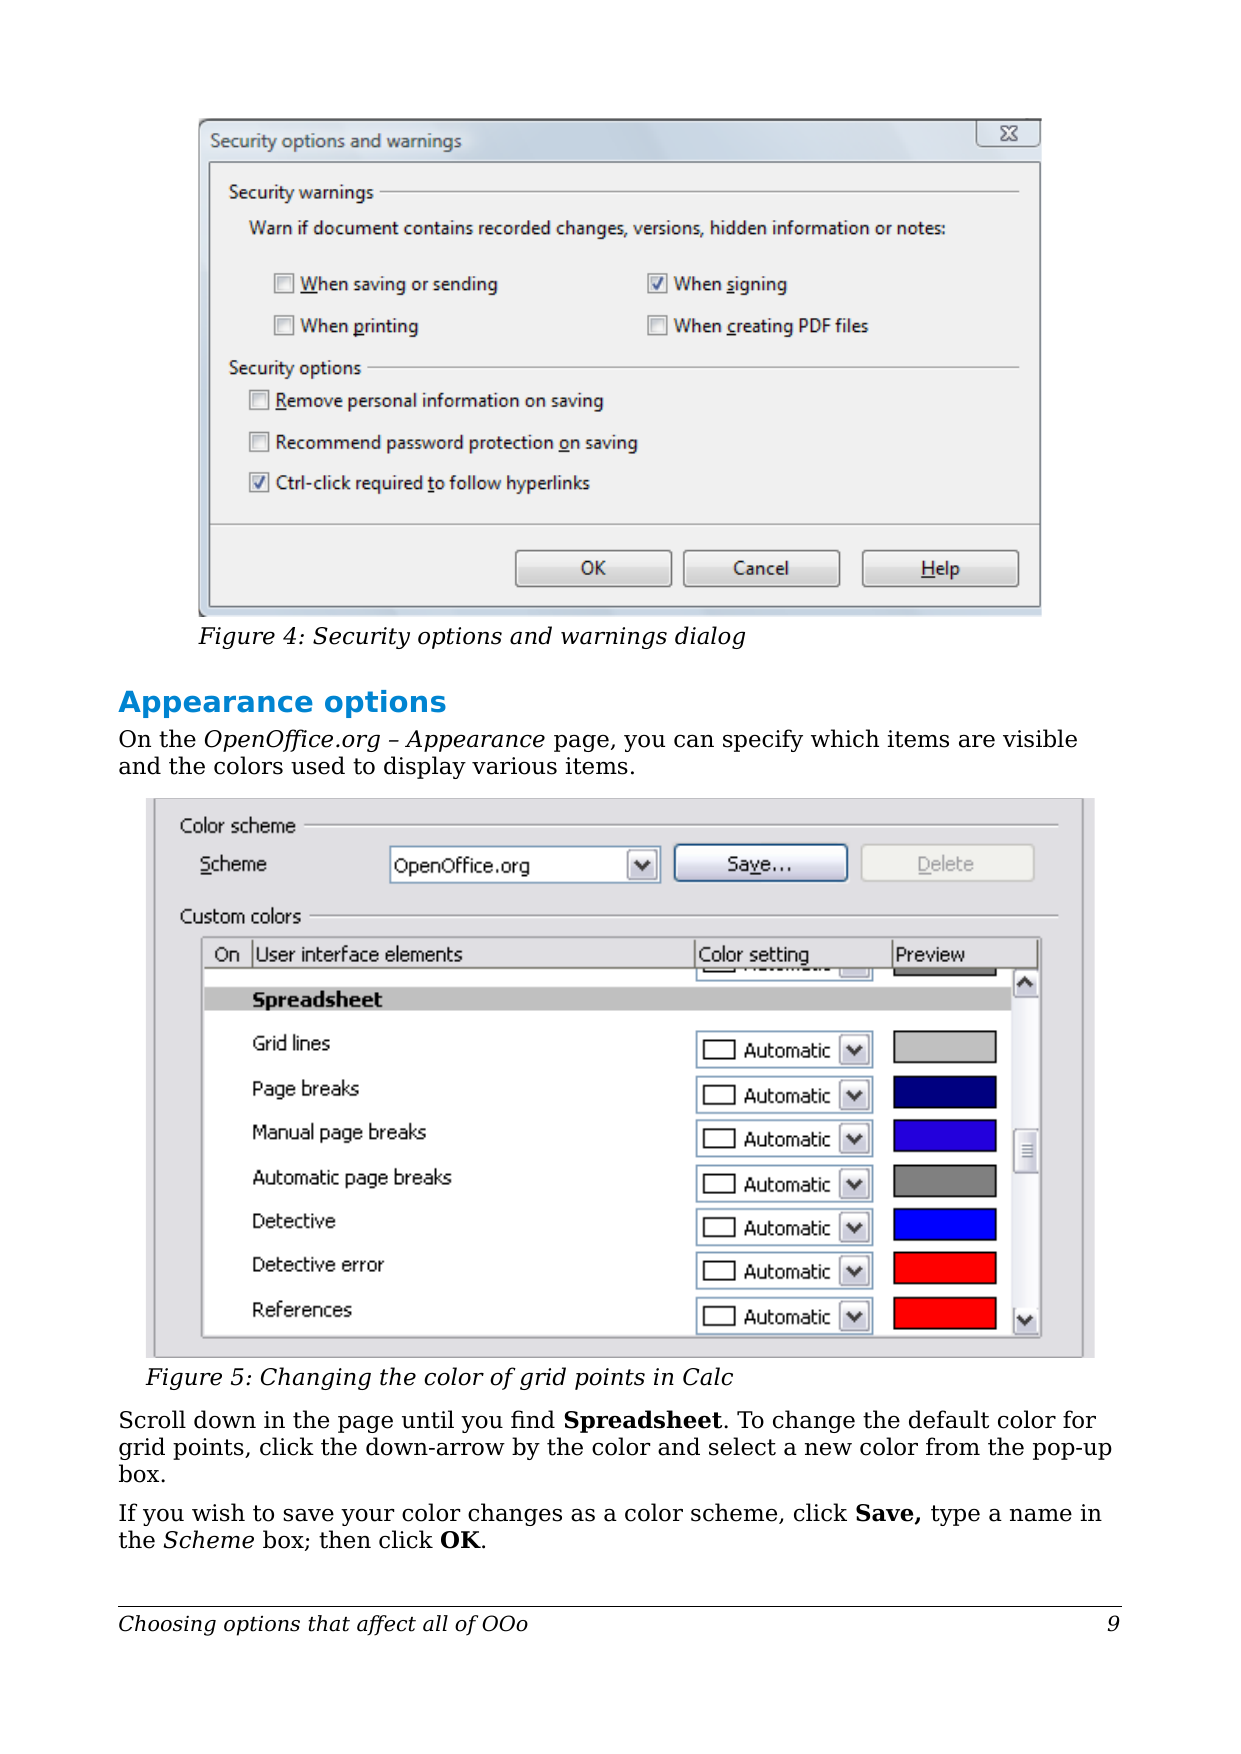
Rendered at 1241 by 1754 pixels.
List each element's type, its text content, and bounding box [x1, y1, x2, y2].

picture [198, 118, 1042, 617]
text Scroll down in the page until you find Spreadsheet. To change the default color for grid points, click the down-arrow by the color and select a new color from the pop-up box. [118, 1407, 1122, 1487]
picture [145, 798, 1095, 1358]
text Figure 5: Changing the color of grid points in Calc [146, 1364, 1094, 1391]
list On the OpenOffice.org – Appearance page, you can specify which items are visible and the colors used to display various items. [118, 726, 1122, 779]
subtitle Appearance options [118, 686, 1122, 720]
text If you wish to save your color changes as a color scheme, click Save, type a name in the Scheme box; then click OK. [118, 1500, 1122, 1554]
text Figure 4: Security options and warnings dialog [198, 623, 1042, 650]
